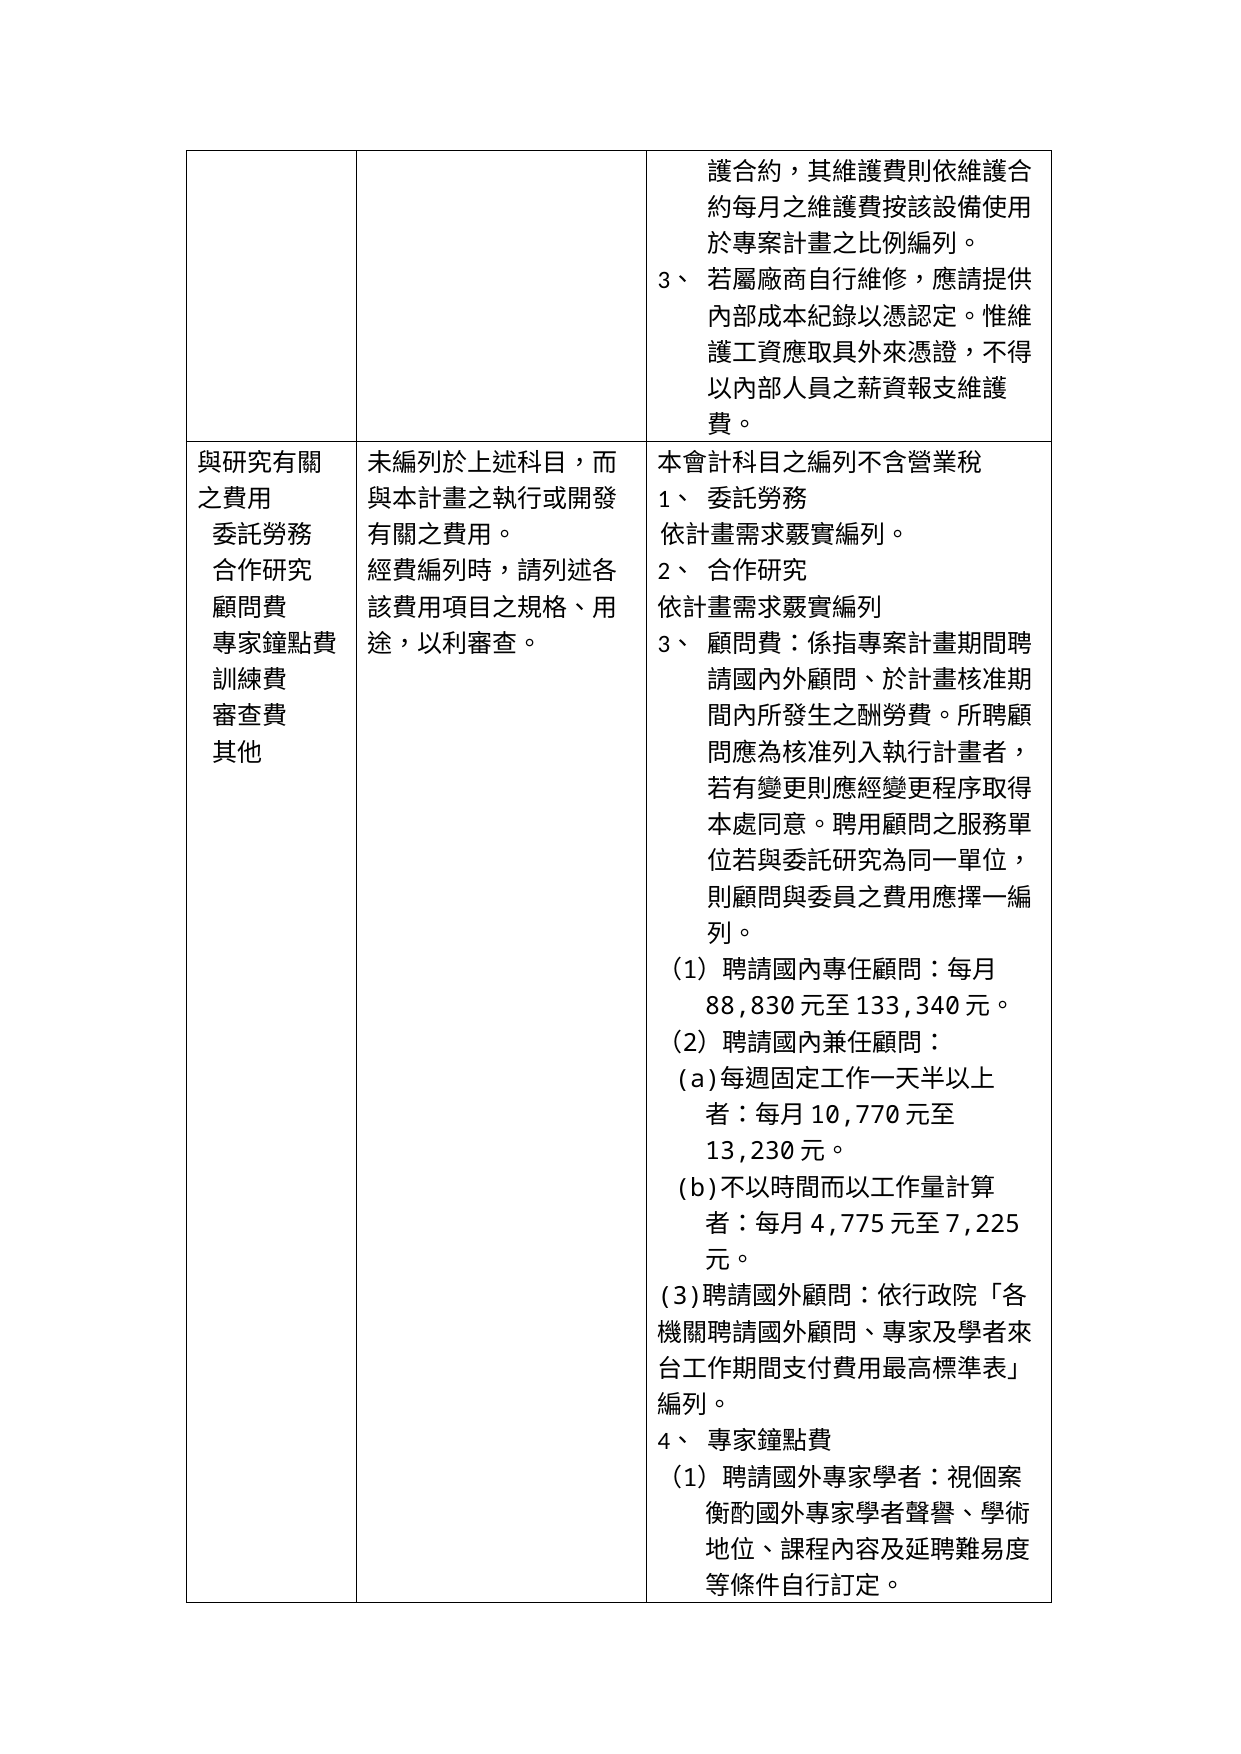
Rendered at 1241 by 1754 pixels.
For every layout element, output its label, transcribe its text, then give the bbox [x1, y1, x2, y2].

table_cell 護合約，其維護費則依維護合約每月之維護費按該設備使用於專案計畫之比例編列。 若屬廠商自行維修，應請提供內部成本紀錄以憑認定。惟維護工資應取具外來憑證，不得以內部人員之薪資報支維護費。 [647, 151, 1051, 441]
table_cell [187, 151, 356, 441]
table_cell 未編列於上述科目，而與本計畫之執行或開發有關之費用。 經費編列時，請列述各該費用項目之規格、用途，以利審查。 [357, 442, 646, 1602]
table_cell 本會計科目之編列不含營業稅 委託勞務 依計畫需求覈實編列。 合作研究 依計畫需求覈實編列 顧問費：係指專案計畫期間聘請國內外顧問、於計畫核准期間內所發生之酬勞費。所聘顧問應為核准列入執行計畫者，若有變更則應經變更程序取得本處同意。聘用顧問之服務單位若與委託研究為同一單位，則顧問與委員之費用應擇一編列。 （1）聘請國內專任顧問：每月88,830元至133,340元。 （2）聘請國內兼任顧問： (a)每週固定工作一天半以上者：每月10,770元至13,230元。 (b)不以時間而以工作量計算者：每月4,775元至7,225元。 (3)聘請國外顧問：依行政院「各機關聘請國外顧問、專家及學者來台工作期間支付費用最高標準表」編列。 專家鐘點費 （1）聘請國外專家學者：視個案衡酌國外專家學者聲譽、學術地位、課程內容及延聘難易度等條件自行訂定。 [647, 442, 1051, 1602]
table_cell [357, 151, 646, 441]
table_cell 與研究有關之費用 委託勞務 合作研究 顧問費 專家鐘點費 訓練費 審查費 其他 [187, 442, 356, 1602]
